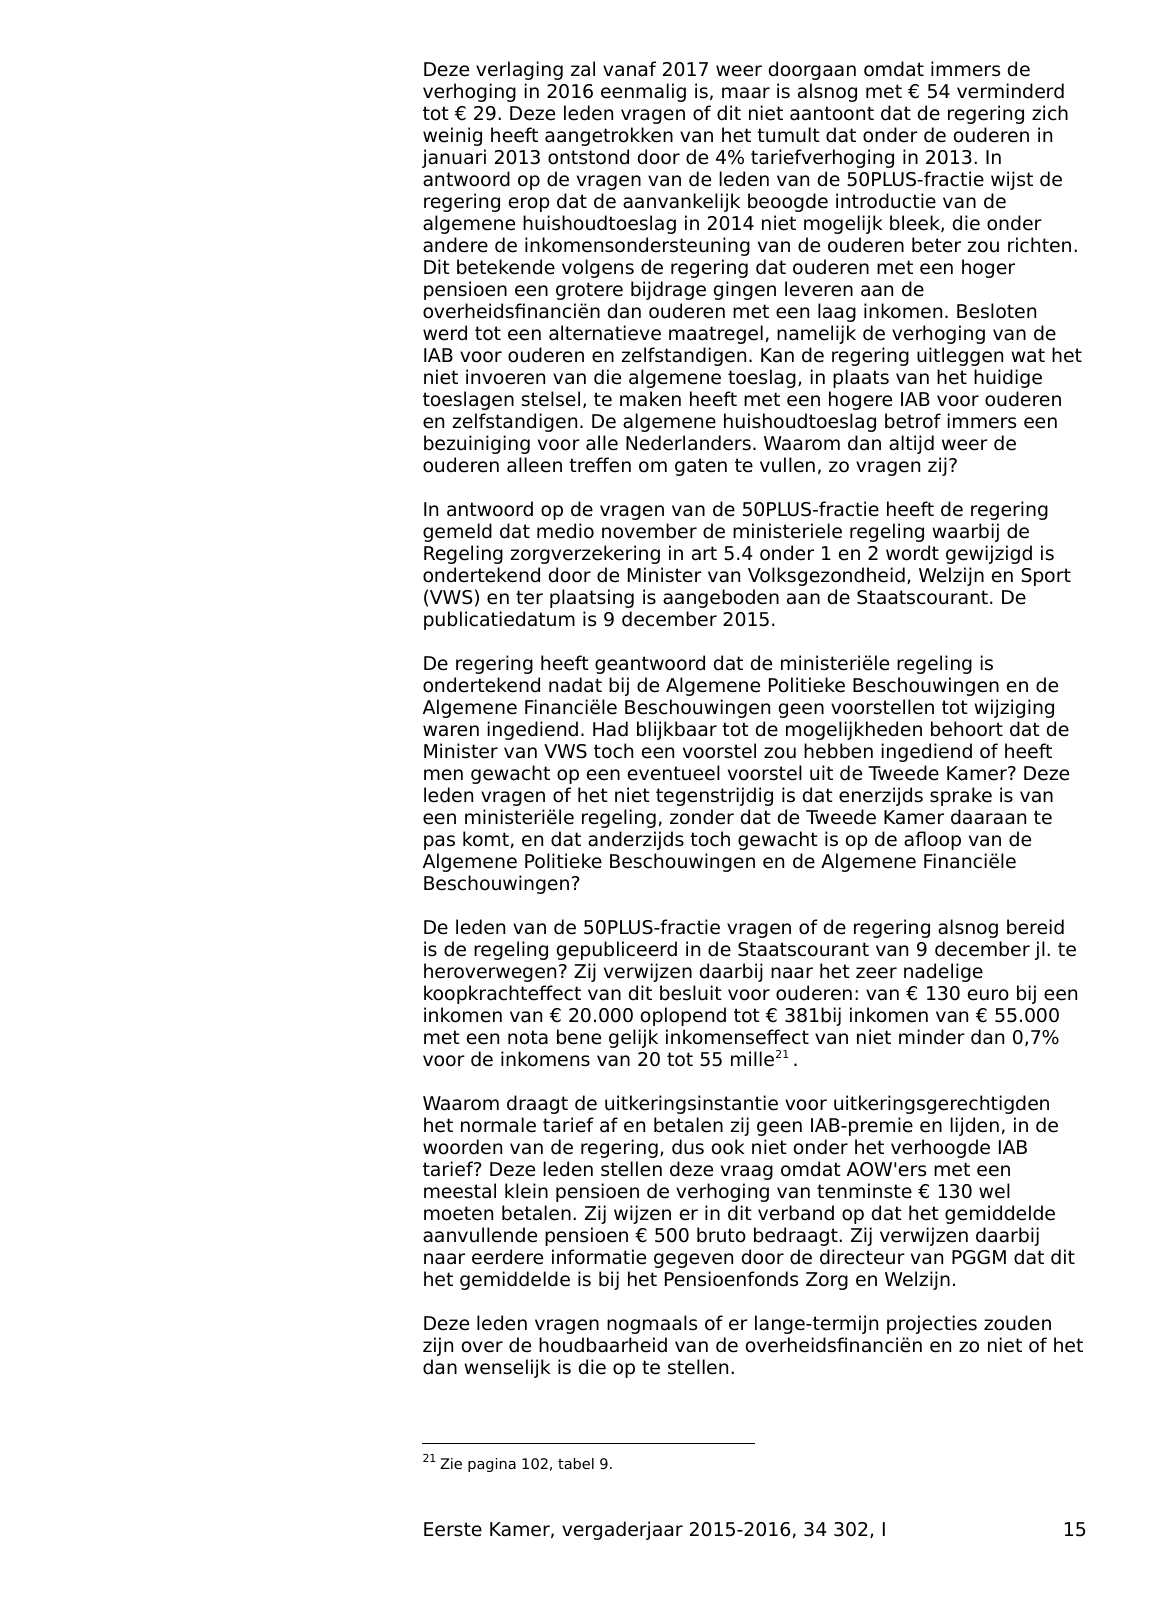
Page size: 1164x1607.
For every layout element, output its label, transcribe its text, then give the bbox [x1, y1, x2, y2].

text Deze verlaging zal vanaf 2017 weer doorgaan omdat immers de verhoging in 2016 eenmalig is, maar is alsnog met € 54 verminderd tot € 29. Deze leden vragen of dit niet aantoont dat de regering zich weinig heeft aangetrokken van het tumult dat onder de ouderen in januari 2013 ontstond door de 4% tariefverhoging in 2013. In antwoord op de vragen van de leden van de 50PLUS-fractie wijst de regering erop dat de aanvankelijk beoogde introductie van de algemene huishoudtoeslag in 2014 niet mogelijk bleek, die onder andere de inkomensondersteuning van de ouderen beter zou richten. Dit betekende volgens de regering dat ouderen met een hoger pensioen een grotere bijdrage gingen leveren aan de overheidsfinanciën dan ouderen met een laag inkomen. Besloten werd tot een alternatieve maatregel, namelijk de verhoging van de IAB voor ouderen en zelfstandigen. Kan de regering uitleggen wat het niet invoeren van die algemene toeslag, in plaats van het huidige toeslagen stelsel, te maken heeft met een hogere IAB voor ouderen en zelfstandigen. De algemene huishoudtoeslag betrof immers een bezuiniging voor alle Nederlanders. Waarom dan altijd weer de ouderen alleen treffen om gaten te vullen, zo vragen zij? [422, 59, 1087, 477]
text Waarom draagt de uitkeringsinstantie voor uitkeringsgerechtigden het normale tarief af en betalen zij geen IAB-premie en lijden, in de woorden van de regering, dus ook niet onder het verhoogde IAB tarief? Deze leden stellen deze vraag omdat AOW'ers met een meestal klein pensioen de verhoging van tenminste € 130 wel moeten betalen. Zij wijzen er in dit verband op dat het gemiddelde aanvullende pensioen € 500 bruto bedraagt. Zij verwijzen daarbij naar eerdere informatie gegeven door de directeur van PGGM dat dit het gemiddelde is bij het Pensioenfonds Zorg en Welzijn. [422, 1093, 1087, 1291]
text De leden van de 50PLUS-fractie vragen of de regering alsnog bereid is de regeling gepubliceerd in de Staatscourant van 9 december jl. te heroverwegen? Zij verwijzen daarbij naar het zeer nadelige koopkrachteffect van dit besluit voor ouderen: van € 130 euro bij een inkomen van € 20.000 oplopend tot € 381bij inkomen van € 55.000 met een nota bene gelijk inkomenseffect van niet minder dan 0,7% voor de inkomens van 20 tot 55 mille. [422, 917, 1087, 1071]
text De regering heeft geantwoord dat de ministeriële regeling is ondertekend nadat bij de Algemene Politieke Beschouwingen en de Algemene Financiële Beschouwingen geen voorstellen tot wijziging waren ingediend. Had blijkbaar tot de mogelijkheden behoort dat de Minister van VWS toch een voorstel zou hebben ingediend of heeft men gewacht op een eventueel voorstel uit de Tweede Kamer? Deze leden vragen of het niet tegenstrijdig is dat enerzijds sprake is van een ministeriële regeling, zonder dat de Tweede Kamer daaraan te pas komt, en dat anderzijds toch gewacht is op de afloop van de Algemene Politieke Beschouwingen en de Algemene Financiële Beschouwingen? [422, 653, 1087, 895]
text Zie pagina 102, tabel 9. [422, 1452, 1087, 1474]
text Deze leden vragen nogmaals of er lange-termijn projecties zouden zijn over de houdbaarheid van de overheidsfinanciën en zo niet of het dan wenselijk is die op te stellen. [422, 1313, 1087, 1379]
text In antwoord op de vragen van de 50PLUS-fractie heeft de regering gemeld dat medio november de ministeriele regeling waarbij de Regeling zorgverzekering in art 5.4 onder 1 en 2 wordt gewijzigd is ondertekend door de Minister van Volksgezondheid, Welzijn en Sport (VWS) en ter plaatsing is aangeboden aan de Staatscourant. De publicatiedatum is 9 december 2015. [422, 499, 1087, 631]
